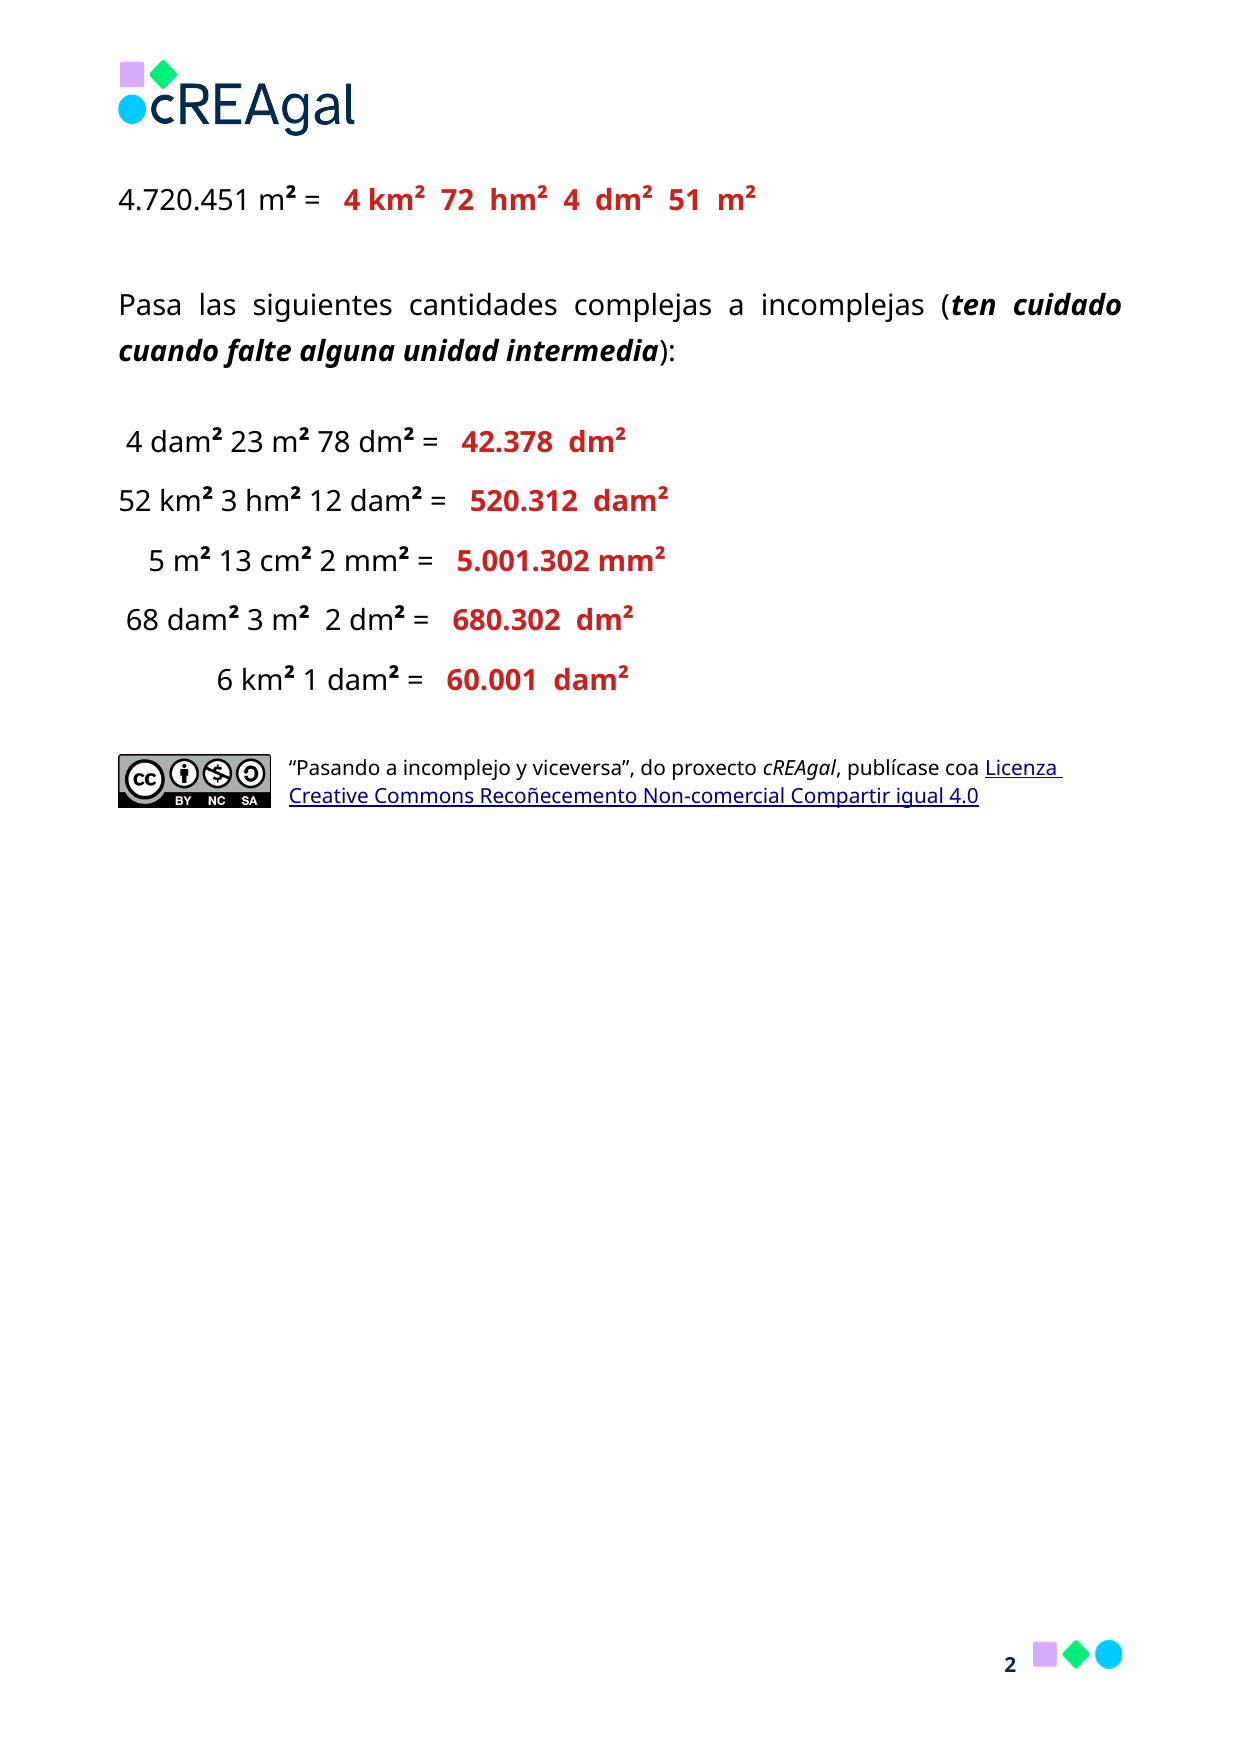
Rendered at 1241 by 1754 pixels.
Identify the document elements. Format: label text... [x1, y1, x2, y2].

picture [1033, 1640, 1106, 1669]
text 52 km² 3 hm² 12 dam² = 520.312 dam² [118, 481, 1122, 520]
text “Pasando a incomplejo y viceversa”, do proxecto cREAgal, publícase coa Licenza Creative Commons Recoñecemento Non-comercial Compartir igual 4.0 [118, 753, 1122, 809]
text 6 km² 1 dam² = 60.001 dam² [118, 659, 1122, 699]
text 68 dam² 3 m² 2 dm² = 680.302 dm² [118, 599, 1122, 639]
text Pasa las siguientes cantidades complejas a incomplejas (ten cuidado cuando falte alguna unidad intermedia): [118, 284, 1122, 369]
text 4.720.451 m² = 4 km² 72 hm² 4 dm² 51 m² [118, 179, 1122, 219]
picture [118, 60, 355, 136]
picture [118, 754, 271, 808]
text 4 dam² 23 m² 78 dm² = 42.378 dm² [118, 421, 1122, 461]
picture [1113, 1640, 1123, 1651]
picture [1112, 1657, 1123, 1669]
text 5 m² 13 cm² 2 mm² = 5.001.302 mm² [118, 540, 1122, 580]
